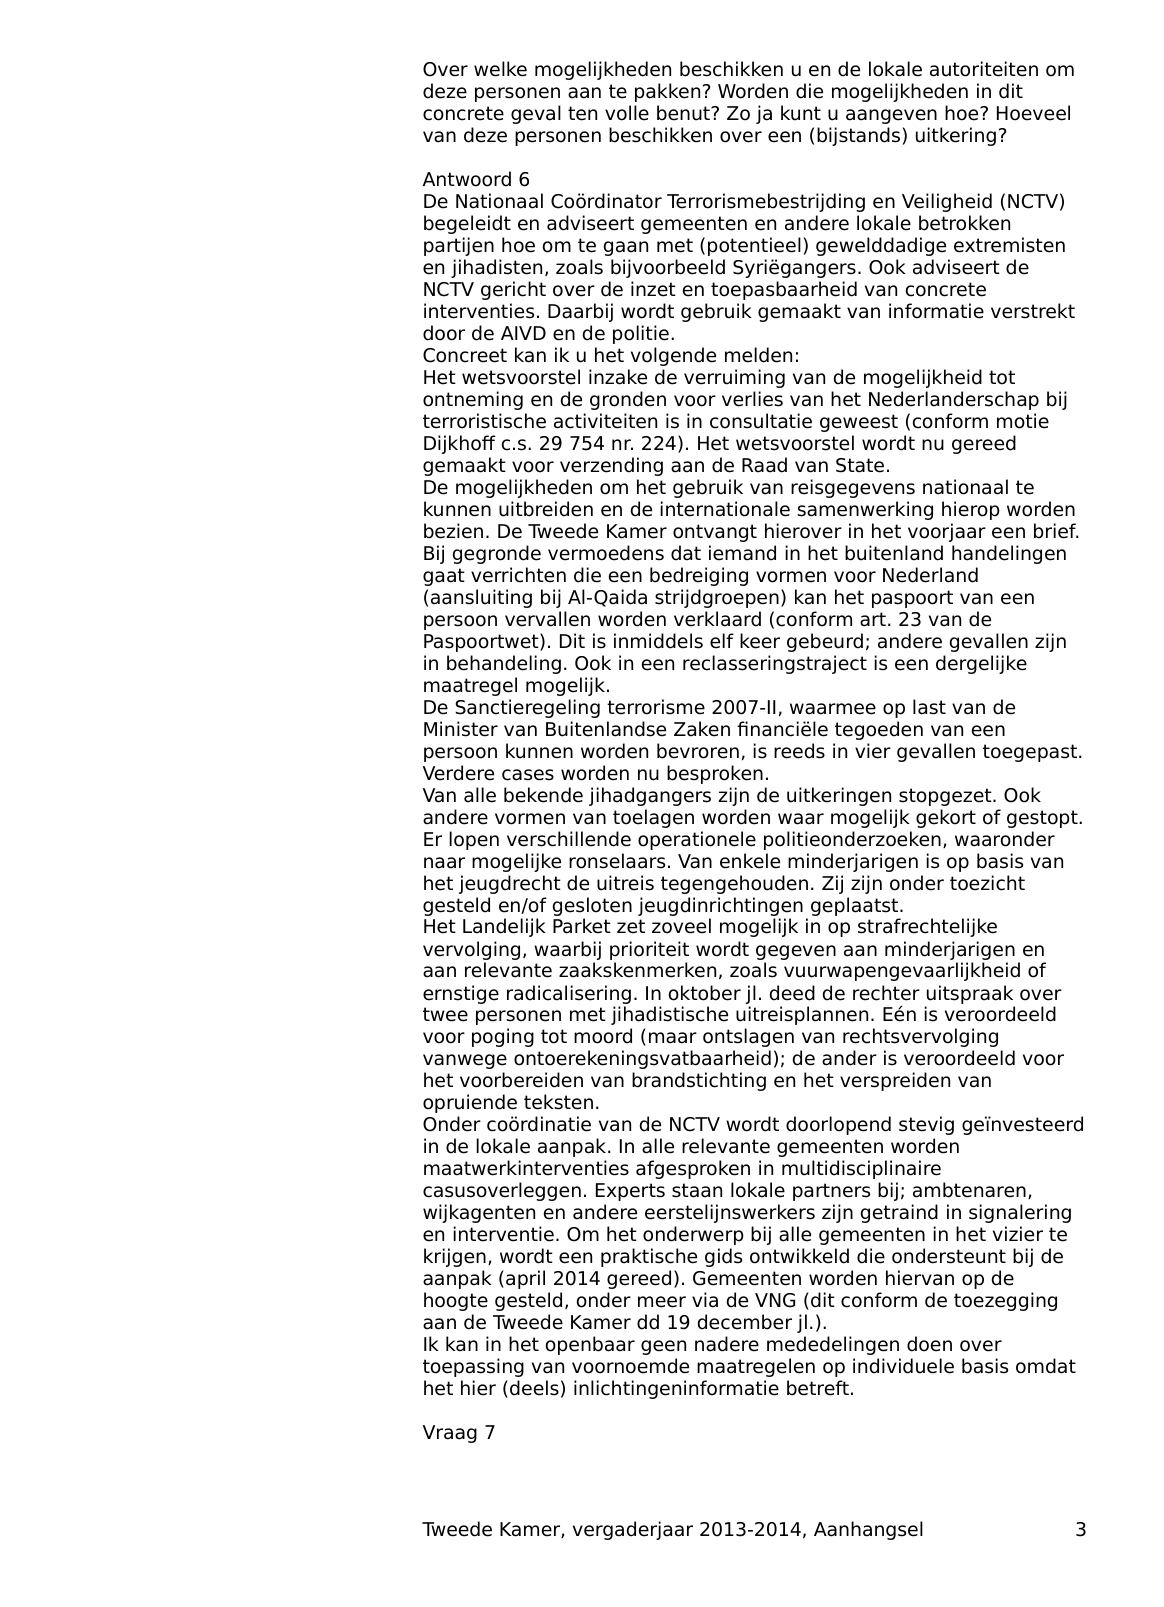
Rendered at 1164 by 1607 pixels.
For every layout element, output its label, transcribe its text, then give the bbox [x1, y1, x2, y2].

text Concreet kan ik u het volgende melden: [422, 345, 1087, 367]
text De Sanctieregeling terrorisme 2007-II, waarmee op last van de Minister van Buitenlandse Zaken financiële tegoeden van een persoon kunnen worden bevroren, is reeds in vier gevallen toegepast. Verdere cases worden nu besproken. [422, 697, 1087, 784]
text Over welke mogelijkheden beschikken u en de lokale autoriteiten om deze personen aan te pakken? Worden die mogelijkheden in dit concrete geval ten volle benut? Zo ja kunt u aangeven hoe? Hoeveel van deze personen beschikken over een (bijstands) uitkering? [422, 59, 1087, 147]
text Bij gegronde vermoedens dat iemand in het buitenland handelingen gaat verrichten die een bedreiging vormen voor Nederland (aansluiting bij Al-Qaida strijdgroepen) kan het paspoort van een persoon vervallen worden verklaard (conform art. 23 van de Paspoortwet). Dit is inmiddels elf keer gebeurd; andere gevallen zijn in behandeling. Ook in een reclasseringstraject is een dergelijke maatregel mogelijk. [422, 543, 1087, 697]
text De Nationaal Coördinator Terrorismebestrijding en Veiligheid (NCTV) begeleidt en adviseert gemeenten en andere lokale betrokken partijen hoe om te gaan met (potentieel) gewelddadige extremisten en jihadisten, zoals bijvoorbeeld Syriëgangers. Ook adviseert de NCTV gericht over de inzet en toepasbaarheid van concrete interventies. Daarbij wordt gebruik gemaakt van informatie verstrekt door de AIVD en de politie. [422, 191, 1087, 345]
text Antwoord 6 [422, 169, 1087, 191]
text Van alle bekende jihadgangers zijn de uitkeringen stopgezet. Ook andere vormen van toelagen worden waar mogelijk gekort of gestopt. [422, 784, 1087, 828]
text Ik kan in het openbaar geen nadere mededelingen doen over toepassing van voornoemde maatregelen op individuele basis omdat het hier (deels) inlichtingeninformatie betreft. [422, 1334, 1087, 1400]
text Het Landelijk Parket zet zoveel mogelijk in op strafrechtelijke vervolging, waarbij prioriteit wordt gegeven aan minderjarigen en aan relevante zaakskenmerken, zoals vuurwapengevaarlijkheid of ernstige radicalisering. In oktober jl. deed de rechter uitspraak over twee personen met jihadistische uitreisplannen. Eén is veroordeeld voor poging tot moord (maar ontslagen van rechtsvervolging vanwege ontoerekeningsvatbaarheid); de ander is veroordeeld voor het voorbereiden van brandstichting en het verspreiden van opruiende teksten. [422, 916, 1087, 1114]
text Er lopen verschillende operationele politieonderzoeken, waaronder naar mogelijke ronselaars. Van enkele minderjarigen is op basis van het jeugdrecht de uitreis tegengehouden. Zij zijn onder toezicht gesteld en/of gesloten jeugdinrichtingen geplaatst. [422, 828, 1087, 916]
text Onder coördinatie van de NCTV wordt doorlopend stevig geïnvesteerd in de lokale aanpak. In alle relevante gemeenten worden maatwerkinterventies afgesproken in multidisciplinaire casusoverleggen. Experts staan lokale partners bij; ambtenaren, wijkagenten en andere eerstelijnswerkers zijn getraind in signalering en interventie. Om het onderwerp bij alle gemeenten in het vizier te krijgen, wordt een praktische gids ontwikkeld die ondersteunt bij de aanpak (april 2014 gereed). Gemeenten worden hiervan op de hoogte gesteld, onder meer via de VNG (dit conform de toezegging aan de Tweede Kamer dd 19 december jl.). [422, 1114, 1087, 1334]
text Vraag 7 [422, 1422, 1087, 1444]
text Het wetsvoorstel inzake de verruiming van de mogelijkheid tot ontneming en de gronden voor verlies van het Nederlanderschap bij terroristische activiteiten is in consultatie geweest (conform motie Dijkhoff c.s. 29 754 nr. 224). Het wetsvoorstel wordt nu gereed gemaakt voor verzending aan de Raad van State. [422, 367, 1087, 477]
text De mogelijkheden om het gebruik van reisgegevens nationaal te kunnen uitbreiden en de internationale samenwerking hierop worden bezien. De Tweede Kamer ontvangt hierover in het voorjaar een brief. [422, 477, 1087, 543]
